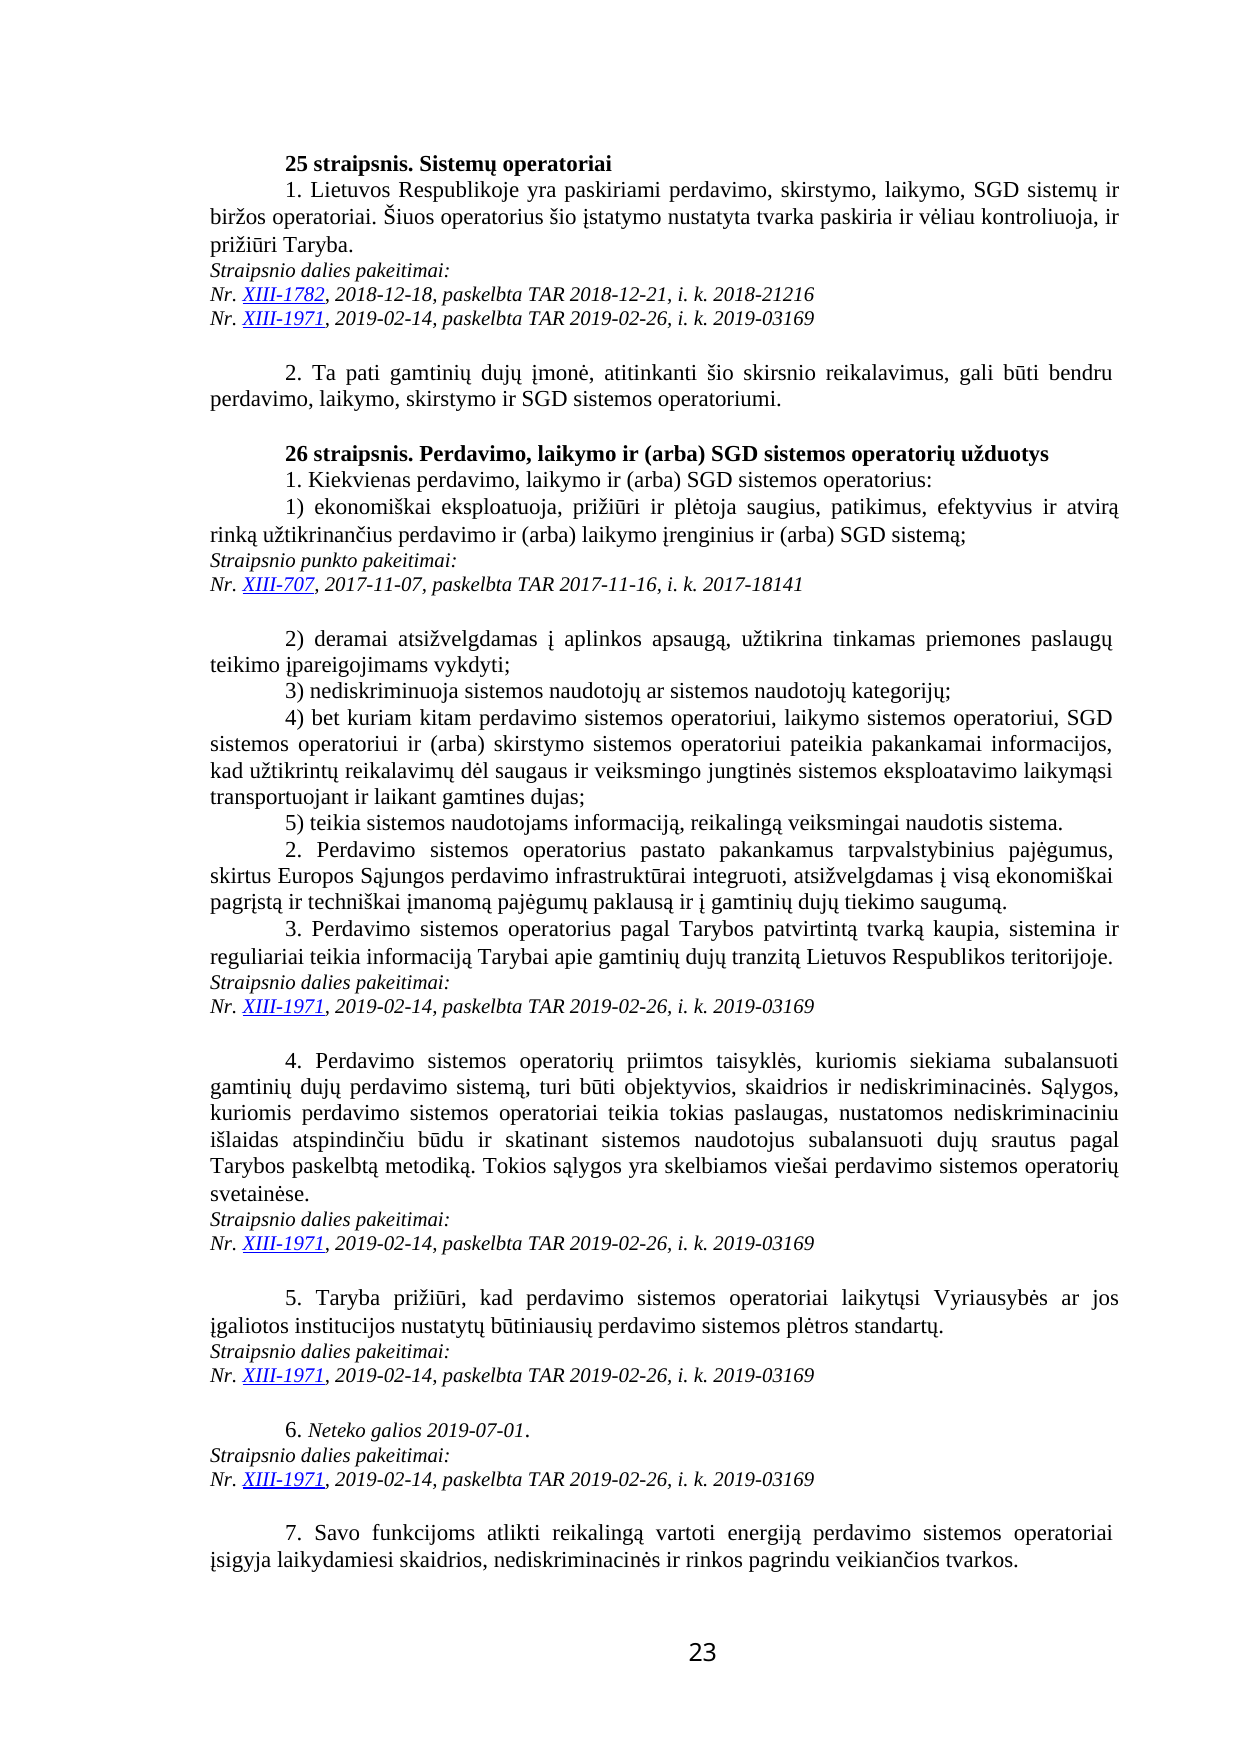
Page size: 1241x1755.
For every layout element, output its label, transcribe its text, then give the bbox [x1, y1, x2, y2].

text Nr. XIII-1971, 2019-02-14, paskelbta TAR 2019-02-26, i. k. 2019-03169 [210, 1467, 1120, 1491]
text 2. Perdavimo sistemos operatorius pastato pakankamus tarpvalstybinius pajėgumus, skirtus Europos Sąjungos perdavimo infrastruktūrai integruoti, atsižvelgdamas į visą ekonomiškai pagrįstą ir techniškai įmanomą pajėgumų paklausą ir į gamtinių dujų tiekimo saugumą. [210, 836, 1114, 915]
text 4. Perdavimo sistemos operatorių priimtos taisyklės, kuriomis siekiama subalansuoti gamtinių dujų perdavimo sistemą, turi būti objektyvios, skaidrios ir nediskriminacinės. Sąlygos, kuriomis perdavimo sistemos operatoriai teikia tokias paslaugas, nustatomos nediskriminaciniu išlaidas atspindinčiu būdu ir skatinant sistemos naudotojus subalansuoti dujų srautus pagal Tarybos paskelbtą metodiką. Tokios sąlygos yra skelbiamos viešai perdavimo sistemos operatorių svetainėse. [210, 1047, 1120, 1207]
text 2) deramai atsižvelgdamas į aplinkos apsaugą, užtikrina tinkamas priemones paslaugų teikimo įpareigojimams vykdyti; [210, 625, 1114, 678]
text 1. Lietuvos Respublikoje yra paskiriami perdavimo, skirstymo, laikymo, SGD sistemų ir biržos operatoriai. Šiuos operatorius šio įstatymo nustatyta tvarka paskiria ir vėliau kontroliuoja, ir prižiūri Taryba. [210, 176, 1120, 258]
text Nr. XIII-707, 2017-11-07, paskelbta TAR 2017-11-16, i. k. 2017-18141 [210, 572, 1120, 596]
text 6. Neteko galios 2019-07-01. [210, 1416, 1114, 1442]
text Nr. XIII-1971, 2019-02-14, paskelbta TAR 2019-02-26, i. k. 2019-03169 [210, 994, 1120, 1018]
text 7. Savo funkcijoms atlikti reikalingą vartoti energiją perdavimo sistemos operatoriai įsigyja laikydamiesi skaidrios, nediskriminacinės ir rinkos pagrindu veikiančios tvarkos. [210, 1519, 1114, 1572]
text 26 straipsnis. Perdavimo, laikymo ir (arba) SGD sistemos operatorių užduotys [285, 440, 1114, 467]
text Nr. XIII-1971, 2019-02-14, paskelbta TAR 2019-02-26, i. k. 2019-03169 [210, 1363, 1120, 1387]
text Nr. XIII-1971, 2019-02-14, paskelbta TAR 2019-02-26, i. k. 2019-03169 [210, 306, 1120, 330]
text 2. Ta pati gamtinių dujų įmonė, atitinkanti šio skirsnio reikalavimus, gali būti bendru perdavimo, laikymo, skirstymo ir SGD sistemos operatoriumi. [210, 359, 1114, 411]
text 3) nediskriminuoja sistemos naudotojų ar sistemos naudotojų kategorijų; [210, 678, 1114, 704]
text Straipsnio dalies pakeitimai: [210, 1442, 1120, 1467]
text Nr. XIII-1971, 2019-02-14, paskelbta TAR 2019-02-26, i. k. 2019-03169 [210, 1231, 1120, 1255]
text Straipsnio dalies pakeitimai: [210, 258, 1120, 282]
text 4) bet kuriam kitam perdavimo sistemos operatoriui, laikymo sistemos operatoriui, SGD sistemos operatoriui ir (arba) skirstymo sistemos operatoriui pateikia pakankamai informacijos, kad užtikrintų reikalavimų dėl saugaus ir veiksmingo jungtinės sistemos eksploatavimo laikymąsi transportuojant ir laikant gamtines dujas; [210, 704, 1114, 809]
text 5) teikia sistemos naudotojams informaciją, reikalingą veiksmingai naudotis sistema. [210, 809, 1114, 836]
text 3. Perdavimo sistemos operatorius pagal Tarybos patvirtintą tvarką kaupia, sistemina ir reguliariai teikia informaciją Tarybai apie gamtinių dujų tranzitą Lietuvos Respublikos teritorijoje. [210, 915, 1120, 970]
text Straipsnio dalies pakeitimai: [210, 970, 1120, 994]
text 25 straipsnis. Sistemų operatoriai [210, 150, 1114, 176]
text 1. Kiekvienas perdavimo, laikymo ir (arba) SGD sistemos operatorius: [210, 467, 1114, 493]
text Straipsnio dalies pakeitimai: [210, 1207, 1120, 1231]
text Nr. XIII-1782, 2018-12-18, paskelbta TAR 2018-12-21, i. k. 2018-21216 [210, 282, 1120, 306]
text 5. Taryba prižiūri, kad perdavimo sistemos operatoriai laikytųsi Vyriausybės ar jos įgaliotos institucijos nustatytų būtiniausių perdavimo sistemos plėtros standartų. [210, 1284, 1120, 1339]
text Straipsnio punkto pakeitimai: [210, 548, 1120, 572]
text 1) ekonomiškai eksploatuoja, prižiūri ir plėtoja saugius, patikimus, efektyvius ir atvirą rinką užtikrinančius perdavimo ir (arba) laikymo įrenginius ir (arba) SGD sistemą; [210, 493, 1120, 548]
text Straipsnio dalies pakeitimai: [210, 1339, 1120, 1363]
